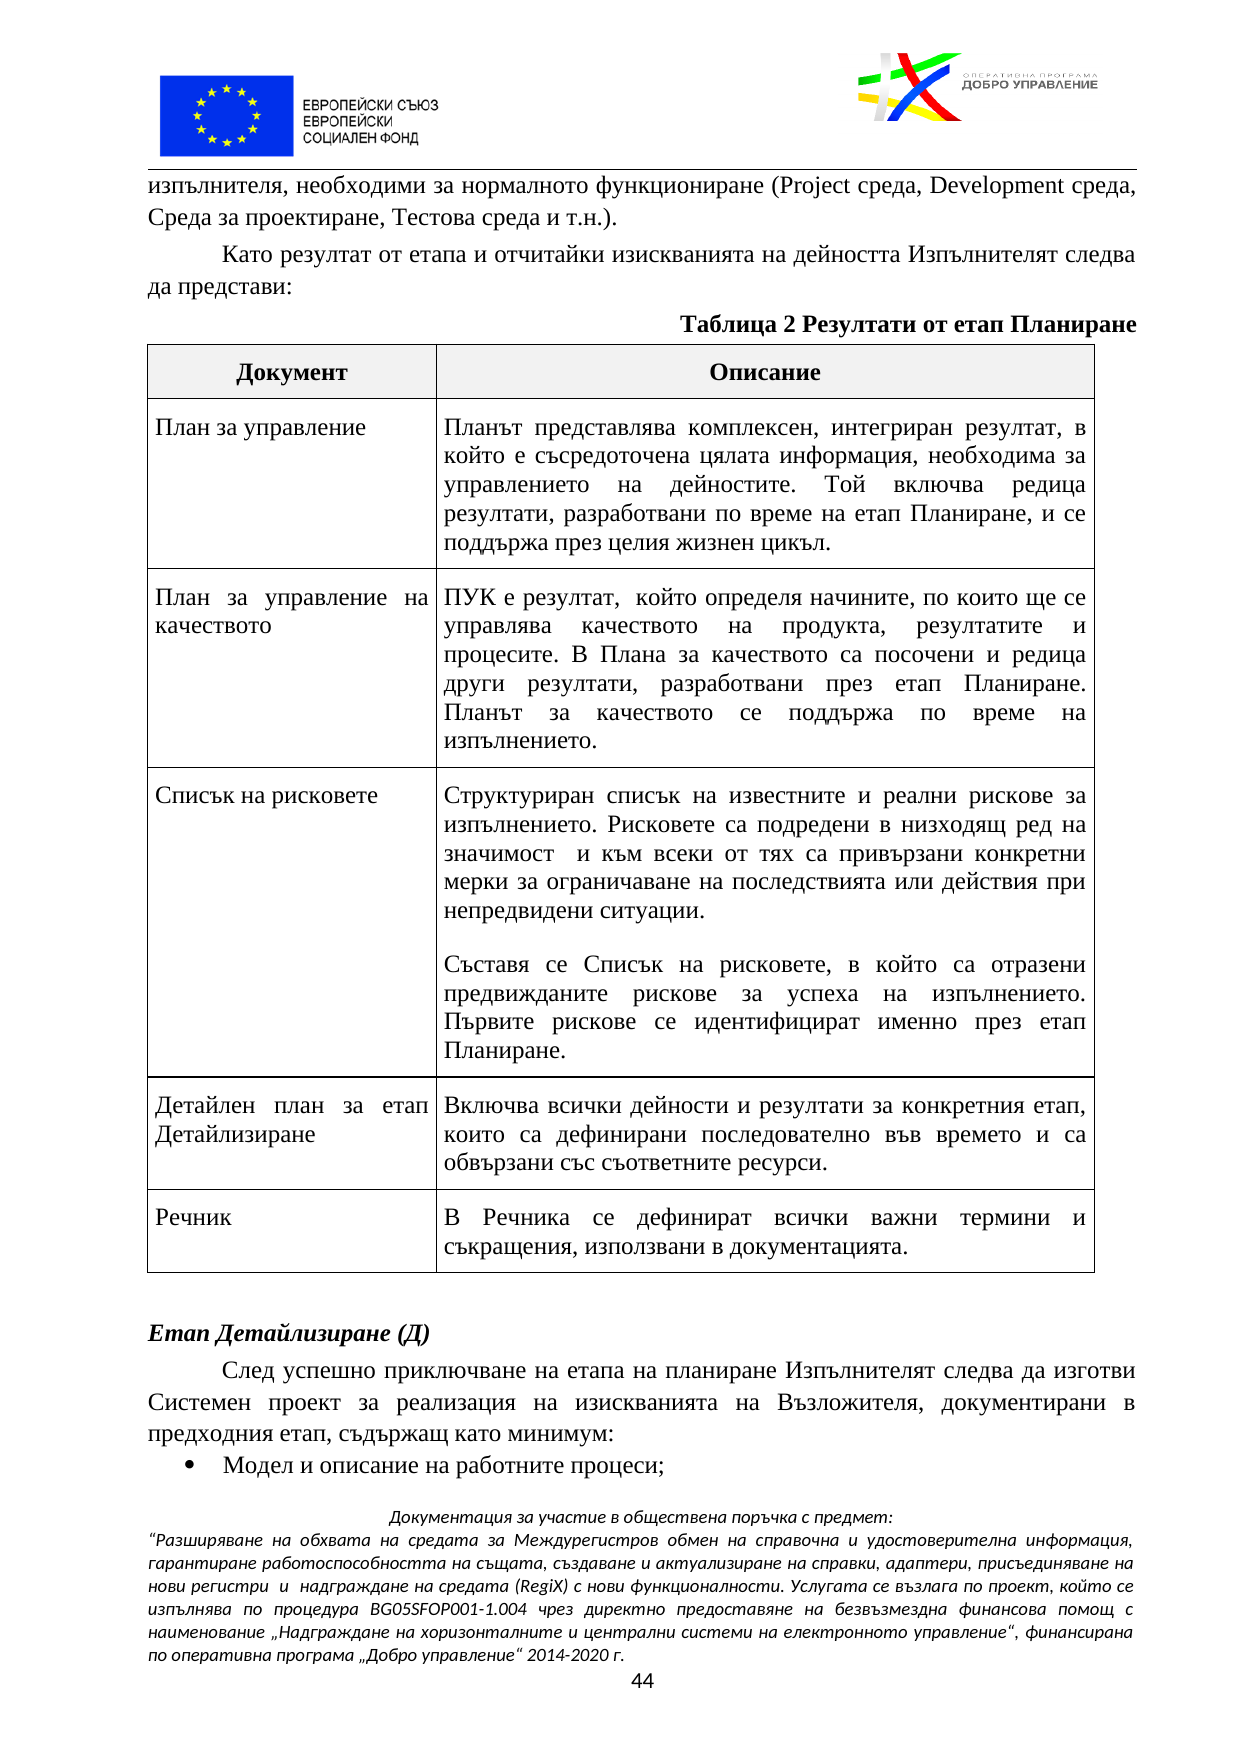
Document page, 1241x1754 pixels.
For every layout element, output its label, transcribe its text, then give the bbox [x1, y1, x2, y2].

table_cell Включва всички дейности и резултати за конкретния етап, които са дефинирани последователно във времето и са обвързани със съответните ресурси. [437, 1078, 1094, 1189]
table_cell Списък на рисковете [148, 768, 436, 1076]
text След успешно приключване на етапа на планиране Изпълнителят следва да изготви Системен проект за реализация на изискванията на Възложителя, документирани в предходния етап, съдържащ като минимум: [148, 1355, 1137, 1447]
text Таблица 2 Резултати от етап Планиране [148, 309, 1137, 338]
table_cell Речник [148, 1190, 436, 1272]
table_header Описание [437, 345, 1094, 398]
subtitle Етап Детайлизиране (Д) [148, 1318, 1137, 1347]
table_cell В Речника се дефинират всички важни термини и съкращения, използвани в документацията. [437, 1190, 1094, 1272]
text Като резултат от етапа и отчитайки изискванията на дейността Изпълнителят следва да представи: [148, 239, 1137, 300]
table_cell Структуриран списък на известните и реални рискове за изпълнението. Рисковете са подредени в низходящ ред на значимост и към всеки от тях са привързани конкретни мерки за ограничаване на последствията или действия при непредвидени ситуации. Съставя се Списък на рисковете, в който са отразени предвижданите рискове за успеха на изпълнението. Първите рискове се идентифицират именно през етап Планиране. [437, 768, 1094, 1076]
text изпълнителя, необходими за нормалното функциониране (Project среда, Development среда, Среда за проектиране, Тестова среда и т.н.). [148, 170, 1137, 231]
list Модел и описание на работните процеси; [185, 1450, 1137, 1478]
table_cell План за управление [148, 399, 436, 568]
table_cell Детайлен план за етап Детайлизиране [148, 1078, 436, 1189]
table_cell Планът представлява комплексен, интегриран резултат, в който е съсредоточена цялата информация, необходима за управлението на дейностите. Той включва редица резултати, разработвани по време на етап Планиране, и се поддържа през целия жизнен цикъл. [437, 399, 1094, 568]
table_cell План за управление на качеството [148, 569, 436, 767]
table_cell ПУК е резултат, който определя начините, по които ще се управлява качеството на продукта, резултатите и процесите. В Плана за качеството са посочени и редица други резултати, разработвани през етап Планиране. Планът за качеството се поддържа по време на изпълнението. [437, 569, 1094, 767]
table_header Документ [148, 345, 436, 398]
